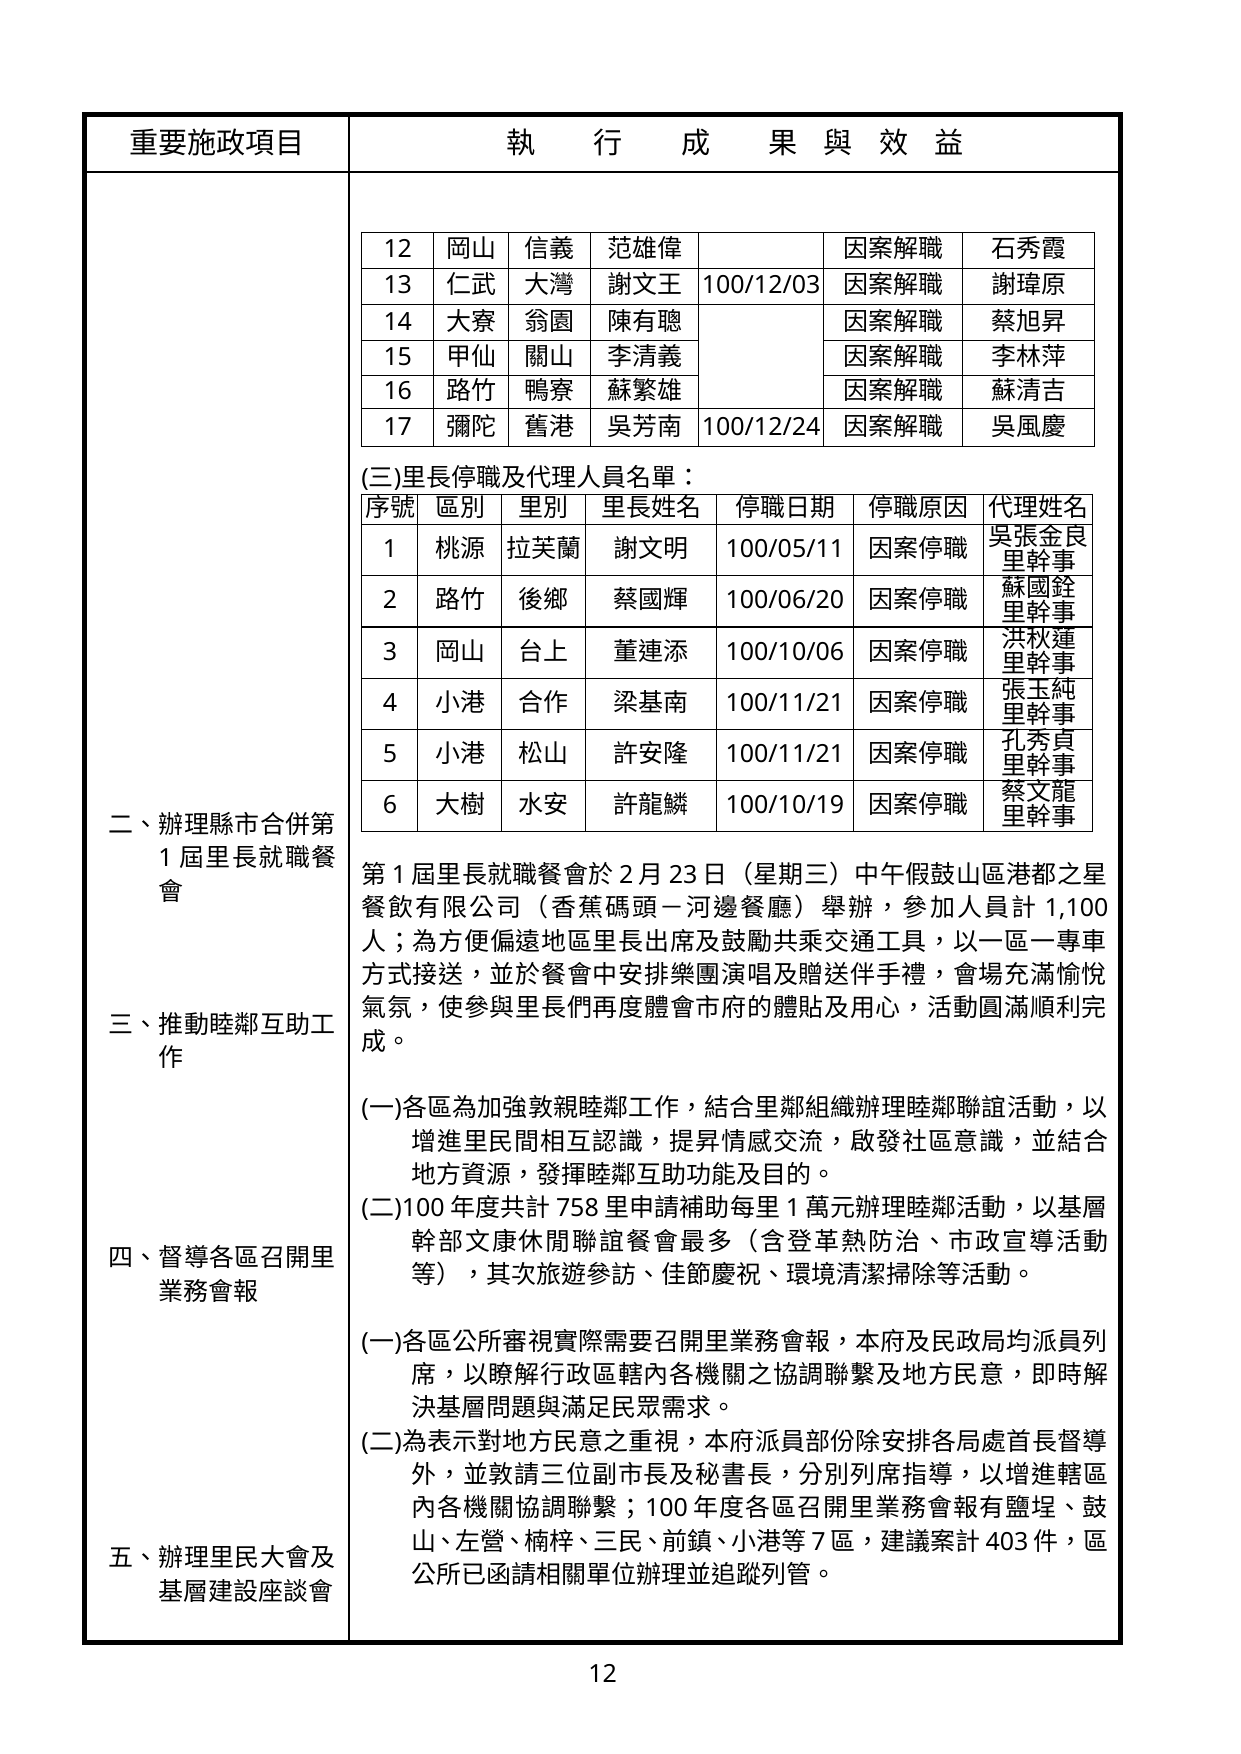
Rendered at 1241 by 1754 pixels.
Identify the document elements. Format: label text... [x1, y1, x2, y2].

table_cell 關山 [509, 341, 590, 375]
table_header 停職原因 [854, 495, 983, 524]
table_cell 大寮 [434, 305, 508, 340]
table_cell 孔秀貞 里幹事 [984, 730, 1092, 779]
table_cell 6 [362, 781, 417, 831]
table_cell 洪秋蓮 里幹事 [984, 628, 1092, 677]
table_cell 13 [362, 269, 433, 304]
table_cell 100/11/21 [717, 730, 853, 779]
table_cell 100/12/24 [699, 409, 823, 446]
table_cell 後鄉 [502, 576, 585, 626]
table_cell 因案解職 [824, 341, 962, 375]
table_cell 4 [362, 679, 417, 728]
table_header 12 [362, 233, 433, 268]
table_cell 吳芳南 [591, 409, 698, 446]
table_cell 蔡文龍 里幹事 [984, 781, 1092, 831]
table_cell 舊港 [509, 409, 590, 446]
table_cell 2 [362, 576, 417, 626]
table_cell 甲仙 [434, 341, 508, 375]
table_cell 因案停職 [854, 576, 983, 626]
table_header 停職日期 [717, 495, 853, 524]
table_cell 仁武 [434, 269, 508, 304]
table_cell 二、辦理縣市合併第1屆里長就職餐會 三、推動睦鄰互助工作 四、督導各區召開里業務會報 五、辦理里民大會及基層建設座談會 [87, 173, 348, 1640]
table_cell 吳風慶 [963, 409, 1094, 446]
table_header 石秀霞 [963, 233, 1094, 268]
table_header 因案解職 [824, 233, 962, 268]
table_cell (三)里長停職及代理人員名單： 第1屆里長就職餐會於2月23日（星期三）中午假鼓山區港都之星餐飲有限公司（香蕉碼頭－河邊餐廳）舉辦，參加人員計1,100人；為方便偏遠地區里長出席及鼓勵共乘交通工具，以一區一專車方式接送，並於餐會中安排樂團演唱及贈送伴手禮，會場充滿愉悅氣氛，使參與里長們再度體會市府的體貼及用心，活動圓滿順利完成。 (一)各區為加強敦親睦鄰工作，結合里鄰組織辦理睦鄰聯誼活動，以增進里民間相互認識，提昇情感交流，啟發社區意識，並結合地方資源，發揮睦鄰互助功能及目的。 (二)100年度共計758里申請補助每里1萬元辦理睦鄰活動，以基層幹部文康休閒聯誼餐會最多（含登革熱防治、市政宣導活動等），其次旅遊參訪、佳節慶祝、環境清潔掃除等活動。 (一)各區公所審視實際需要召開里業務會報，本府及民政局均派員列席，以瞭解行政區轄內各機關之協調聯繫及地方民意，即時解決基層問題與滿足民眾需求。 (二)為表示對地方民意之重視，本府派員部份除安排各局處首長督導外，並敦請三位副市長及秘書長，分別列席指導，以增進轄區內各機關協調聯繫；100年度各區召開里業務會報有鹽埕、鼓山、左營、楠梓、三民、前鎮、小港等7區，建議案計403件，區公所已函請相關單位辦理並追蹤列管。 [350, 173, 1118, 1640]
table_cell 100/11/21 [717, 679, 853, 728]
table_cell 100/10/19 [717, 781, 853, 831]
table_cell 路竹 [418, 576, 501, 626]
table_cell 5 [362, 730, 417, 779]
table_header [699, 233, 823, 268]
table_cell 因案停職 [854, 781, 983, 831]
table_cell 因案停職 [854, 525, 983, 575]
table_cell 蔡旭昇 [963, 305, 1094, 340]
table_header 代理姓名 [984, 495, 1092, 524]
table_cell 因案解職 [824, 269, 962, 304]
table_header 岡山 [434, 233, 508, 268]
table_cell 因案解職 [824, 409, 962, 446]
table_cell 桃源 [418, 525, 501, 575]
table_cell 3 [362, 628, 417, 677]
table_cell 李林萍 [963, 341, 1094, 375]
table_cell 17 [362, 409, 433, 446]
table_cell 蘇繁雄 [591, 376, 698, 408]
table_cell 100/10/06 [717, 628, 853, 677]
table_cell 陳有聰 [591, 305, 698, 340]
table_cell 因案停職 [854, 730, 983, 779]
table_cell 吳張金良 里幹事 [984, 525, 1092, 575]
table_cell 董連添 [586, 628, 716, 677]
table_cell 路竹 [434, 376, 508, 408]
table_cell 張玉純 里幹事 [984, 679, 1092, 728]
table_cell 松山 [502, 730, 585, 779]
table_header 執 行 成 果 與 效 益 [350, 117, 1118, 171]
table_cell 14 [362, 305, 433, 340]
table_cell 100/12/03 [699, 269, 823, 304]
table_cell 蘇清吉 [963, 376, 1094, 408]
table_cell 因案停職 [854, 679, 983, 728]
table_cell 拉芙蘭 [502, 525, 585, 575]
table_cell 鴨寮 [509, 376, 590, 408]
table_cell 小港 [418, 730, 501, 779]
table_cell 16 [362, 376, 433, 408]
table_cell 謝文王 [591, 269, 698, 304]
table_cell 100/05/11 [717, 525, 853, 575]
table_cell [699, 305, 823, 408]
table_cell 蘇國銓 里幹事 [984, 576, 1092, 626]
table_cell 15 [362, 341, 433, 375]
table_cell 許龍鱗 [586, 781, 716, 831]
table_header 序號 [362, 495, 417, 524]
table_header 范雄偉 [591, 233, 698, 268]
table_header 區別 [418, 495, 501, 524]
table_cell 岡山 [418, 628, 501, 677]
table_cell 大灣 [509, 269, 590, 304]
table_cell 謝文明 [586, 525, 716, 575]
table_cell 合作 [502, 679, 585, 728]
table_cell 蔡國輝 [586, 576, 716, 626]
table_cell 1 [362, 525, 417, 575]
table_header 重要施政項目 [87, 117, 348, 171]
table_header 里別 [502, 495, 585, 524]
table_header 里長姓名 [586, 495, 716, 524]
table_cell 翁園 [509, 305, 590, 340]
table_cell 許安隆 [586, 730, 716, 779]
table_cell 因案解職 [824, 305, 962, 340]
table_cell 李清義 [591, 341, 698, 375]
table_cell 台上 [502, 628, 585, 677]
table_cell 100/06/20 [717, 576, 853, 626]
table_cell 謝瑋原 [963, 269, 1094, 304]
table_cell 小港 [418, 679, 501, 728]
table_cell 水安 [502, 781, 585, 831]
table_cell 大樹 [418, 781, 501, 831]
table_cell 因案停職 [854, 628, 983, 677]
table_header 信義 [509, 233, 590, 268]
table_cell 因案解職 [824, 376, 962, 408]
table_cell 彌陀 [434, 409, 508, 446]
table_cell 梁基南 [586, 679, 716, 728]
